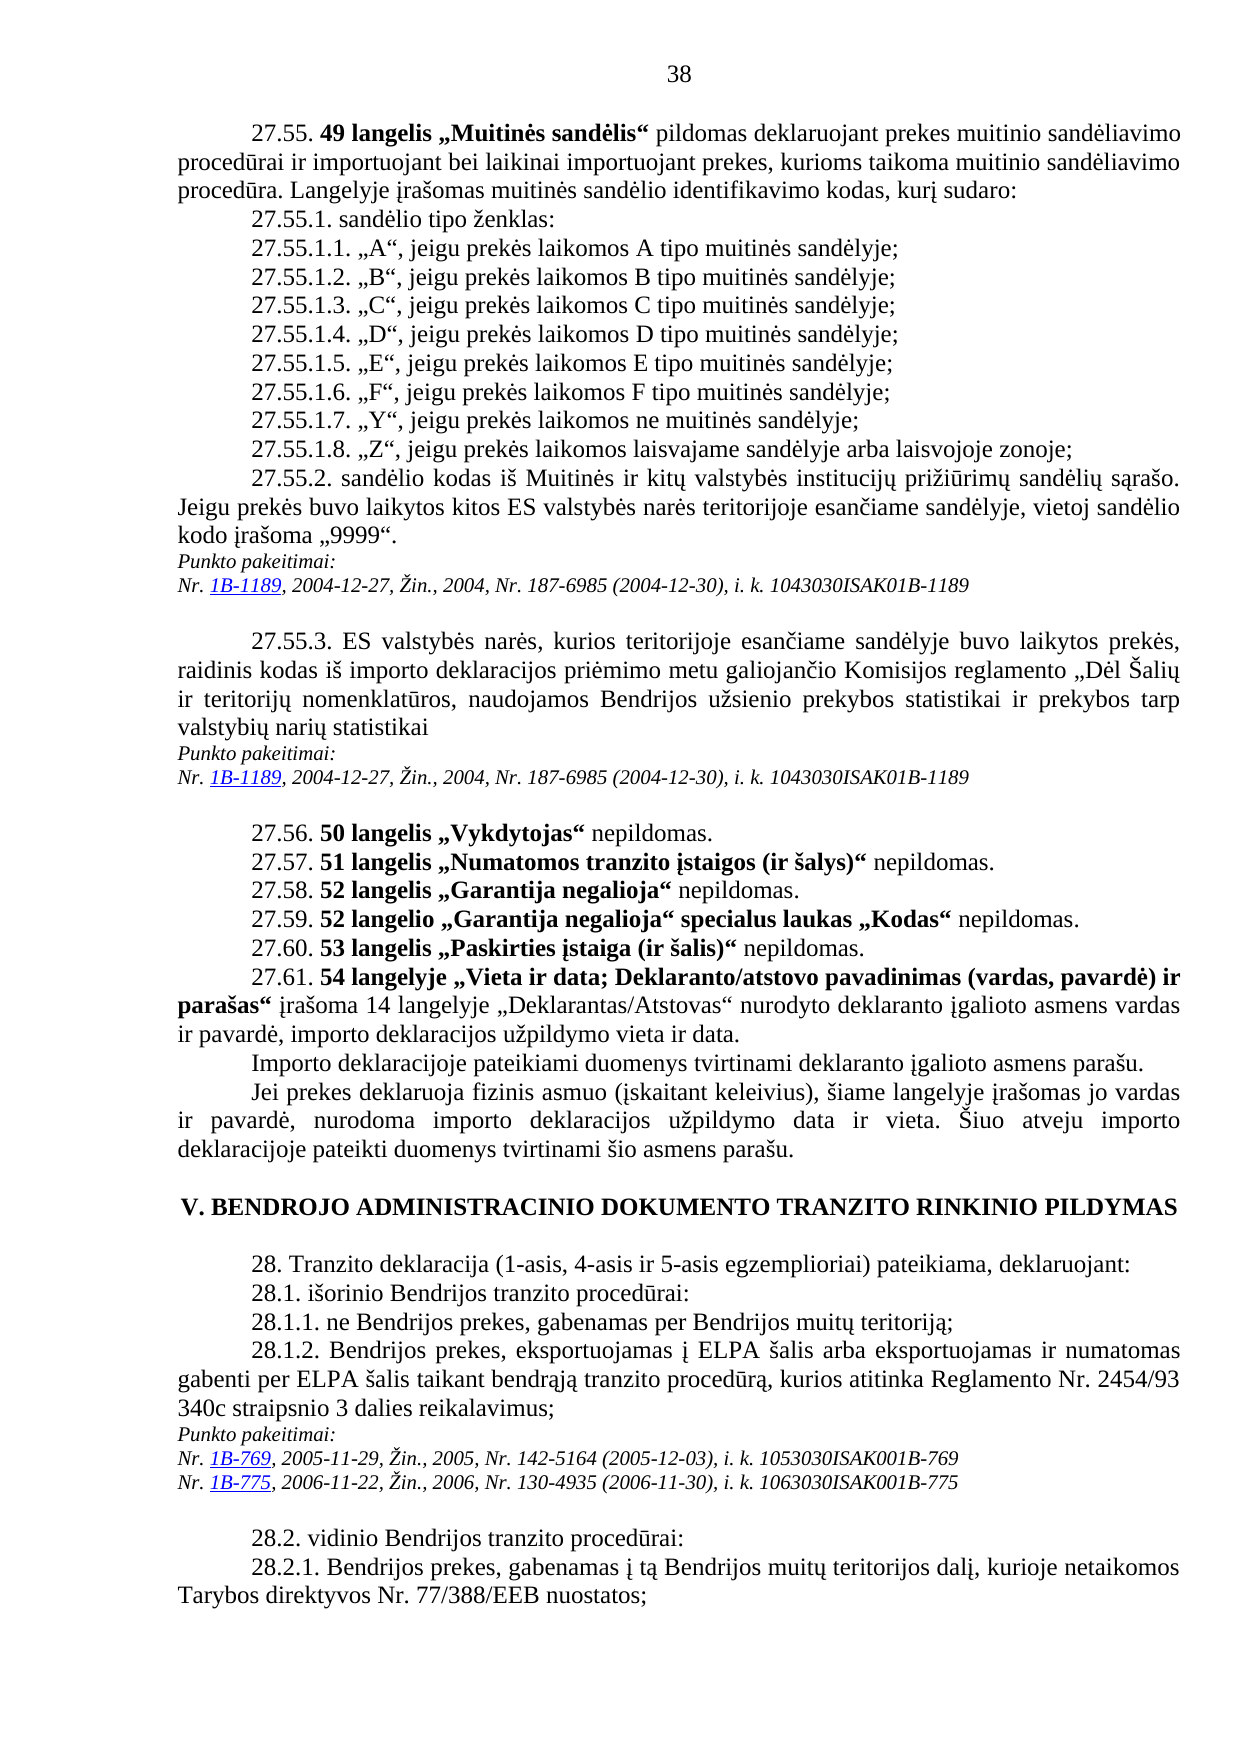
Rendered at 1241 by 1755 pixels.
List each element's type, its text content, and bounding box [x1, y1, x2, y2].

text 28.1.2. Bendrijos prekes, eksportuojamas į ELPA šalis arba eksportuojamas ir numatomas gabenti per ELPA šalis taikant bendrąją tranzito procedūrą, kurios atitinka Reglamento Nr. 2454/93 340c straipsnio 3 dalies reikalavimus; [177, 1336, 1181, 1422]
text 27.55.1.6. „F“, jeigu prekės laikomos F tipo muitinės sandėlyje; [177, 377, 1181, 406]
text Nr. 1B-1189, 2004-12-27, Žin., 2004, Nr. 187-6985 (2004-12-30), i. k. 1043030ISAK01B-1189 [177, 573, 1181, 597]
text 27.55.2. sandėlio kodas iš Muitinės ir kitų valstybės institucijų prižiūrimų sandėlių sąrašo. Jeigu prekės buvo laikytos kitos ES valstybės narės teritorijoje esančiame sandėlyje, vietoj sandėlio kodo įrašoma „9999“. [177, 463, 1181, 549]
text 27.55.1. sandėlio tipo ženklas: [177, 204, 1181, 233]
text 27.55.3. ES valstybės narės, kurios teritorijoje esančiame sandėlyje buvo laikytos prekės, raidinis kodas iš importo deklaracijos priėmimo metu galiojančio Komisijos reglamento „Dėl Šalių ir teritorijų nomenklatūros, naudojamos Bendrijos užsienio prekybos statistikai ir prekybos tarp valstybių narių statistikai [177, 626, 1181, 741]
text 27.56. 50 langelis „Vykdytojas“ nepildomas. [177, 818, 1181, 847]
text Punkto pakeitimai: [177, 549, 1181, 573]
text Nr. 1B-769, 2005-11-29, Žin., 2005, Nr. 142-5164 (2005-12-03), i. k. 1053030ISAK001B-769 [177, 1446, 1181, 1470]
text 27.55.1.1. „A“, jeigu prekės laikomos A tipo muitinės sandėlyje; [177, 233, 1181, 262]
text 27.55. 49 langelis „Muitinės sandėlis“ pildomas deklaruojant prekes muitinio sandėliavimo procedūrai ir importuojant bei laikinai importuojant prekes, kurioms taikoma muitinio sandėliavimo procedūra. Langelyje įrašomas muitinės sandėlio identifikavimo kodas, kurį sudaro: [177, 118, 1181, 204]
text 28.2. vidinio Bendrijos tranzito procedūrai: [177, 1523, 1181, 1552]
text Jei prekes deklaruoja fizinis asmuo (įskaitant keleivius), šiame langelyje įrašomas jo vardas ir pavardė, nurodoma importo deklaracijos užpildymo data ir vieta. Šiuo atveju importo deklaracijoje pateikti duomenys tvirtinami šio asmens parašu. [177, 1077, 1181, 1163]
text 27.55.1.2. „B“, jeigu prekės laikomos B tipo muitinės sandėlyje; [177, 262, 1181, 291]
text 27.55.1.7. „Y“, jeigu prekės laikomos ne muitinės sandėlyje; [177, 406, 1181, 434]
text 28.1.1. ne Bendrijos prekes, gabenamas per Bendrijos muitų teritoriją; [177, 1307, 1181, 1336]
text Nr. 1B-775, 2006-11-22, Žin., 2006, Nr. 130-4935 (2006-11-30), i. k. 1063030ISAK001B-775 [177, 1470, 1181, 1494]
text Punkto pakeitimai: [177, 741, 1181, 765]
text 27.55.1.8. „Z“, jeigu prekės laikomos laisvajame sandėlyje arba laisvojoje zonoje; [177, 434, 1181, 463]
text 27.60. 53 langelis „Paskirties įstaiga (ir šalis)“ nepildomas. [177, 933, 1181, 962]
text Punkto pakeitimai: [177, 1422, 1181, 1446]
text 27.58. 52 langelis „Garantija negalioja“ nepildomas. [177, 876, 1181, 904]
text 28.2.1. Bendrijos prekes, gabenamas į tą Bendrijos muitų teritorijos dalį, kurioje netaikomos Tarybos direktyvos Nr. 77/388/EEB nuostatos; [177, 1552, 1181, 1609]
text 27.57. 51 langelis „Numatomos tranzito įstaigos (ir šalys)“ nepildomas. [177, 847, 1181, 876]
text 27.55.1.5. „E“, jeigu prekės laikomos E tipo muitinės sandėlyje; [177, 348, 1181, 377]
text 27.55.1.3. „C“, jeigu prekės laikomos C tipo muitinės sandėlyje; [177, 291, 1181, 319]
text Importo deklaracijoje pateikiami duomenys tvirtinami deklaranto įgalioto asmens parašu. [177, 1048, 1181, 1077]
text 27.59. 52 langelio „Garantija negalioja“ specialus laukas „Kodas“ nepildomas. [177, 904, 1181, 933]
text 27.61. 54 langelyje „Vieta ir data; Deklaranto/atstovo pavadinimas (vardas, pavardė) ir parašas“ įrašoma 14 langelyje „Deklarantas/Atstovas“ nurodyto deklaranto įgalioto asmens vardas ir pavardė, importo deklaracijos užpildymo vieta ir data. [177, 962, 1181, 1048]
text 28. Tranzito deklaracija (1-asis, 4-asis ir 5-asis egzemplioriai) pateikiama, deklaruojant: [177, 1249, 1181, 1278]
text Nr. 1B-1189, 2004-12-27, Žin., 2004, Nr. 187-6985 (2004-12-30), i. k. 1043030ISAK01B-1189 [177, 765, 1181, 789]
text V. BENDROJO ADMINISTRACINIO DOKUMENTO TRANZITO RINKINIO PILDYMAS [177, 1192, 1181, 1221]
text 28.1. išorinio Bendrijos tranzito procedūrai: [177, 1278, 1181, 1307]
text 27.55.1.4. „D“, jeigu prekės laikomos D tipo muitinės sandėlyje; [177, 319, 1181, 348]
